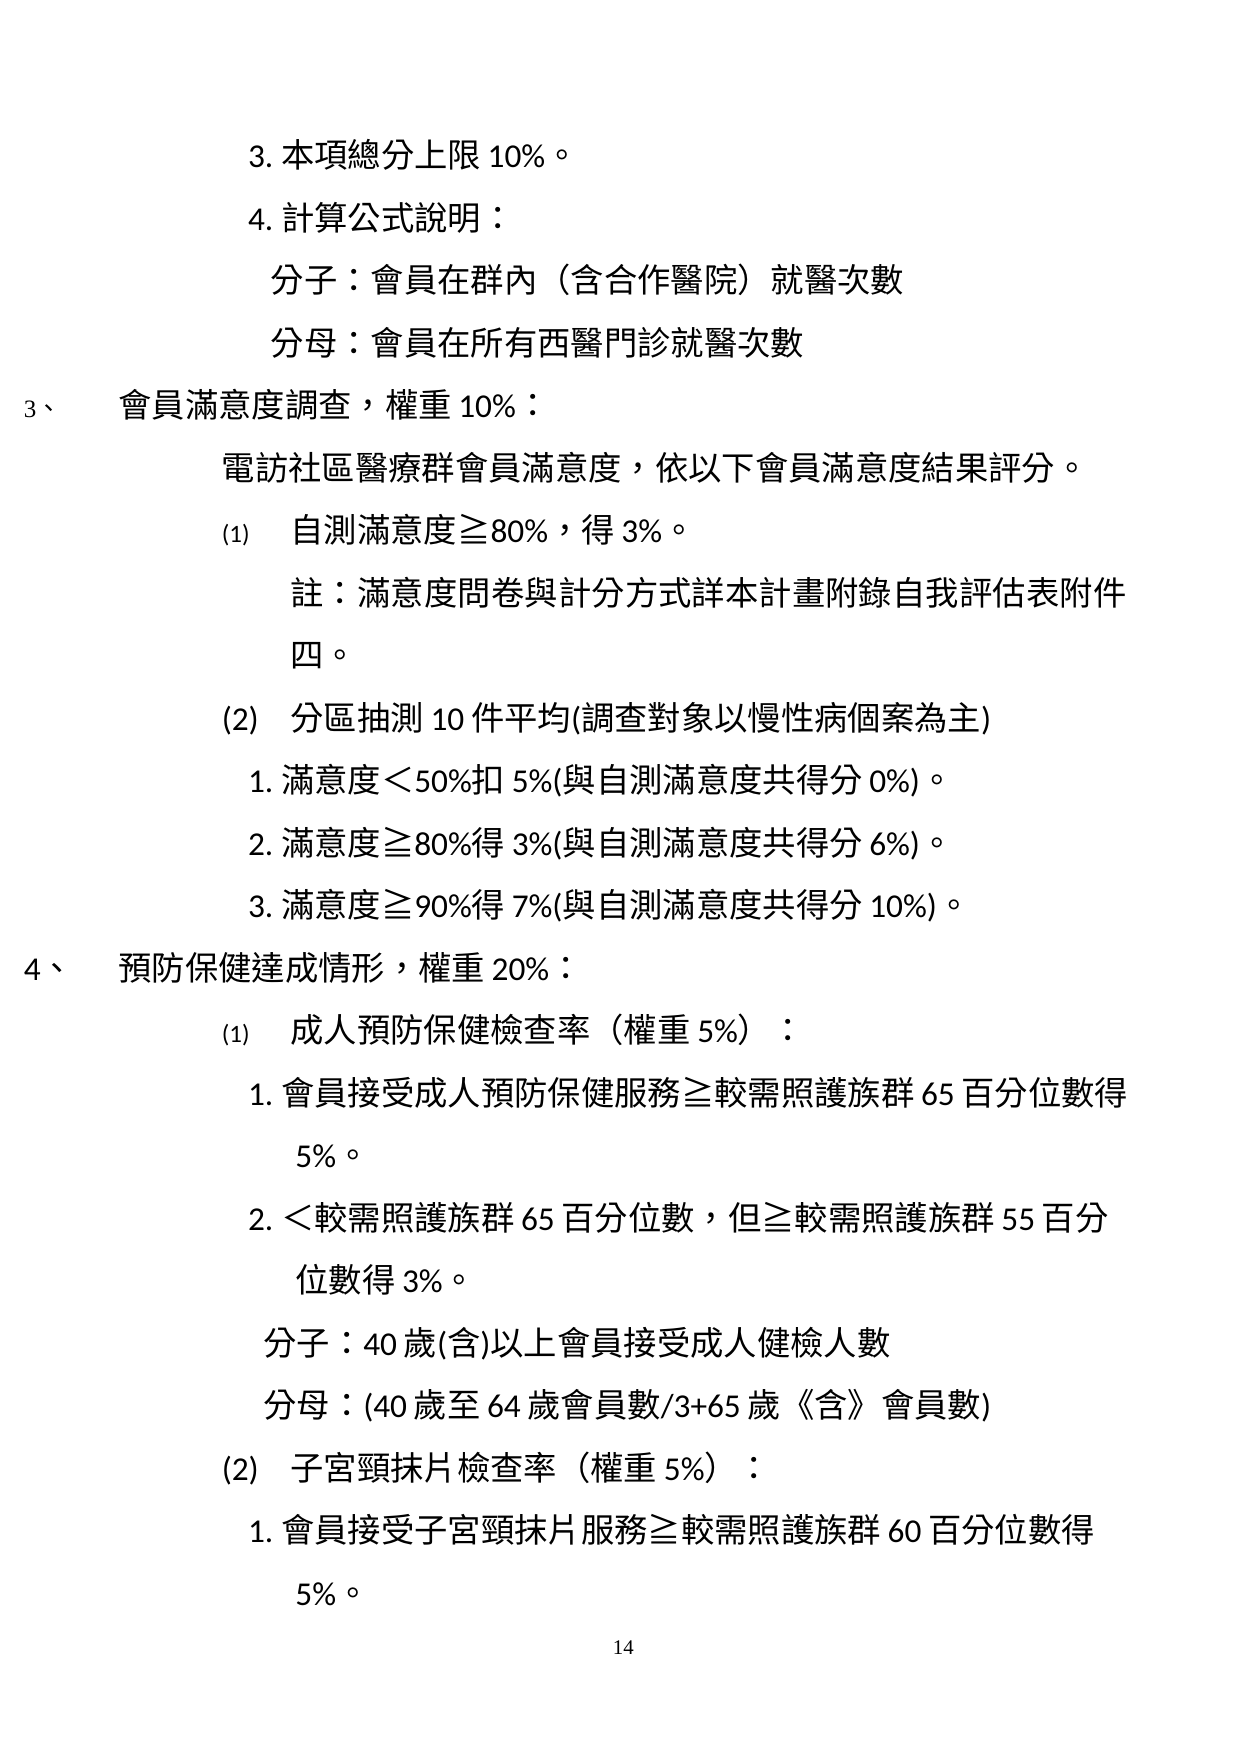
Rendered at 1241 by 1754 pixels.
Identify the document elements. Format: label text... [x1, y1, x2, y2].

text 分母：(40歲至64歲會員數/3+65歲《含》會員數) [248, 1362, 1128, 1424]
text 分母：會員在所有西醫門診就醫次數 [248, 299, 1128, 362]
text 電訪社區醫療群會員滿意度，依以下會員滿意度結果評分。 [222, 424, 1128, 487]
list 成人預防保健檢查率（權重5%）： [222, 987, 1128, 1049]
text 1. 滿意度＜50%扣5%(與自測滿意度共得分0%)。 [248, 737, 1128, 799]
text 4. 計算公式說明： [248, 174, 1128, 237]
text 1. 會員接受成人預防保健服務≧較需照護族群65百分位數得5%。 [248, 1049, 1128, 1174]
text 3. 本項總分上限10%。 [248, 112, 1128, 174]
list 分區抽測10件平均(調查對象以慢性病個案為主) [222, 674, 1128, 737]
text 註：滿意度問卷與計分方式詳本計畫附錄自我評估表附件四。 [290, 549, 1128, 674]
list 自測滿意度≧80%，得3%。 [222, 487, 1128, 549]
text 分子：40歲(含)以上會員接受成人健檢人數 [248, 1299, 1128, 1362]
text 2. ＜較需照護族群65百分位數，但≧較需照護族群55百分位數得3%。 [248, 1174, 1128, 1299]
text 3. 滿意度≧90%得7%(與自測滿意度共得分10%)。 [248, 862, 1128, 924]
text 2. 滿意度≧80%得3%(與自測滿意度共得分6%)。 [248, 799, 1128, 862]
list 會員滿意度調查，權重10%： [24, 362, 1128, 424]
list 預防保健達成情形，權重20%： [24, 924, 1128, 987]
list 子宮頸抹片檢查率（權重5%）： [222, 1424, 1128, 1487]
text 分子：會員在群內（含合作醫院）就醫次數 [248, 237, 1128, 299]
text 1. 會員接受子宮頸抹片服務≧較需照護族群60百分位數得5%。 [248, 1487, 1128, 1612]
